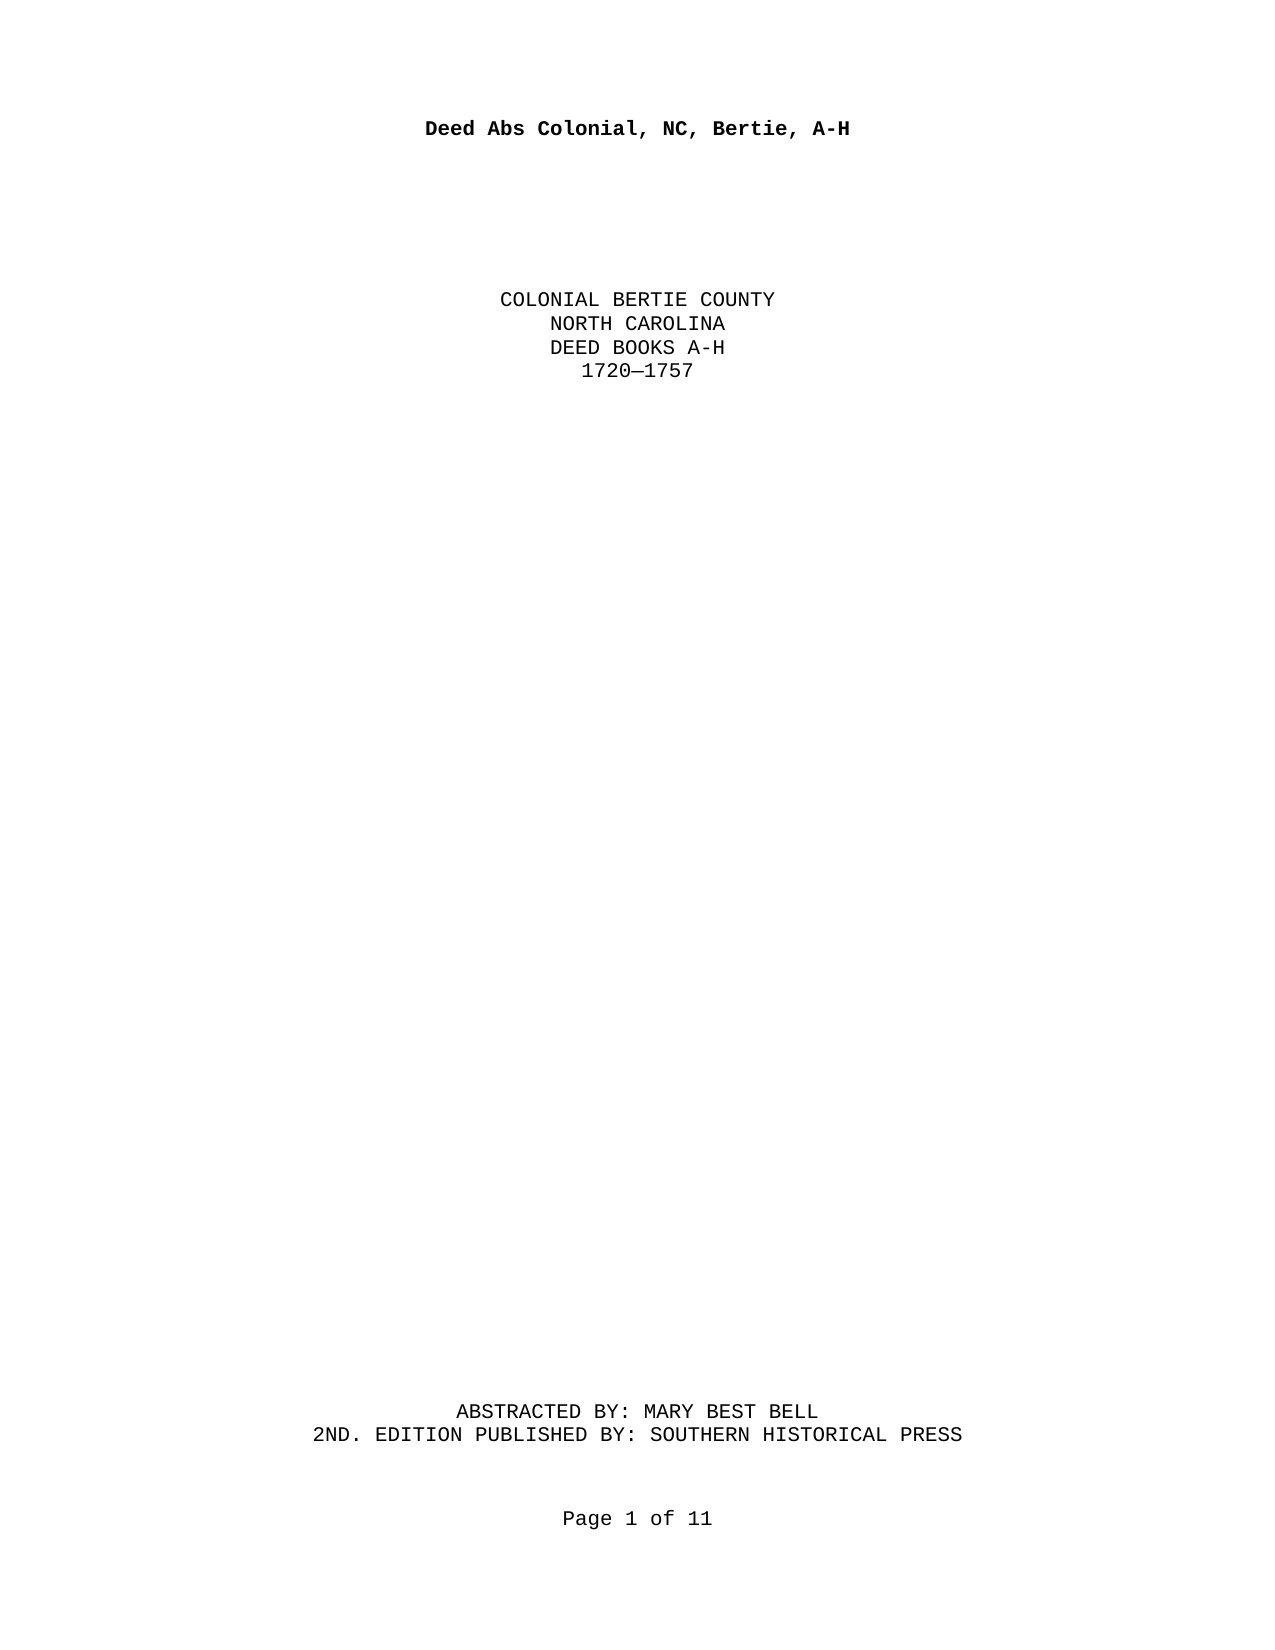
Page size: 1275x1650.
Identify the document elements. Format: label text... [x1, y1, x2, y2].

text DEED BOOKS A-H [118, 337, 1157, 360]
text 2ND. EDITION PUBLISHED BY: SOUTHERN HISTORICAL PRESS [118, 1424, 1157, 1448]
text NORTH CAROLINA [118, 313, 1157, 337]
text ABSTRACTED BY: MARY BEST BELL [118, 1401, 1157, 1424]
text 1720—1757 [118, 360, 1157, 384]
text COLONIAL BERTIE COUNTY [118, 289, 1157, 313]
